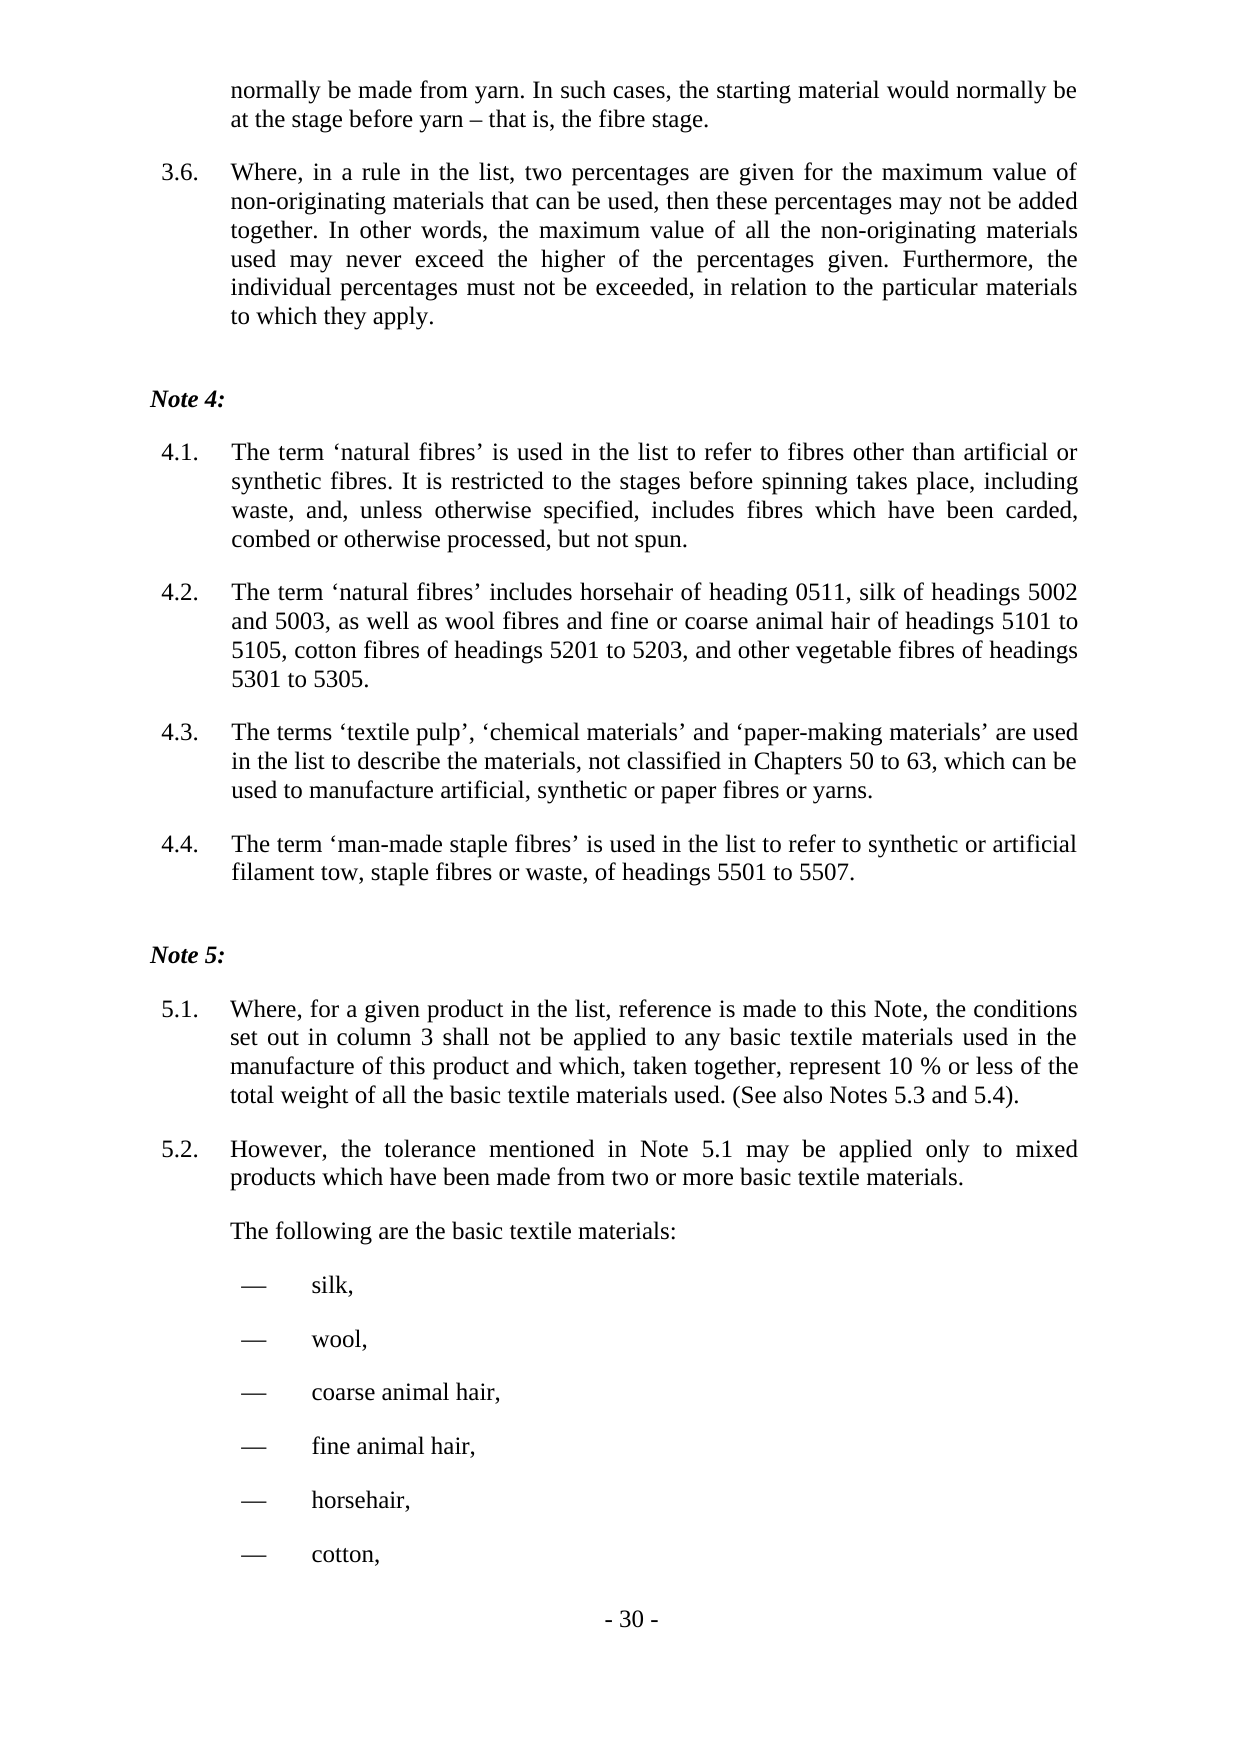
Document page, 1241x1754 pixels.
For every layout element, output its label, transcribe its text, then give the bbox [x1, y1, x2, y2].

table_cell — [230, 1324, 300, 1377]
table_header silk, [300, 1270, 1079, 1324]
table_cell horsehair, [300, 1485, 1079, 1539]
table_header 4.1. [150, 438, 220, 577]
text Note 5: [150, 940, 1090, 969]
table_cell coarse animal hair, [300, 1378, 1079, 1431]
table_cell — [230, 1431, 300, 1485]
table_cell Where, in a rule in the list, two percentages are given for the maximum value of non-originating materials that can be used, then these percentages may not be added together. In other words, the maximum value of all the non-originating materials used may never exceed the higher of the percentages given. Furthermore, the individual percentages must not be exceeded, in relation to the particular materials to which they apply. [219, 158, 1090, 355]
table_cell 3.6. [150, 158, 219, 355]
table_cell wool, [300, 1324, 1079, 1377]
table_cell normally be made from yarn. In such cases, the starting material would normally be at the stage before yarn – that is, the fibre stage. [219, 75, 1090, 157]
table_cell The term ‘natural fibres’ includes horsehair of heading 0511, silk of headings 5002 and 5003, as well as wool fibres and fine or coarse animal hair of headings 5101 to 5105, cotton fibres of headings 5201 to 5203, and other vegetable fibres of headings 5301 to 5305. [220, 578, 1090, 717]
text Note 4: [150, 384, 1090, 412]
table_header Where, for a given product in the list, reference is made to this Note, the conditions set out in column 3 shall not be applied to any basic textile materials used in the manufacture of this product and which, taken together, represent 10 % or less of the total weight of all the basic textile materials used. (See also Notes 5.3 and 5.4). [219, 994, 1090, 1134]
table_cell — [230, 1378, 300, 1431]
table_header 5.1. [150, 994, 218, 1134]
table_cell 4.3. [150, 718, 220, 829]
table_cell — [230, 1485, 300, 1539]
table_cell However, the tolerance mentioned in Note 5.1 may be applied only to mixed products which have been made from two or more basic textile materials. The following are the basic textile materials: [219, 1134, 1090, 1592]
table_header — [230, 1270, 300, 1324]
table_cell 4.4. [150, 829, 220, 911]
table_cell [150, 75, 219, 157]
table_cell The terms ‘textile pulp’, ‘chemical materials’ and ‘paper-making materials’ are used in the list to describe the materials, not classified in Chapters 50 to 63, which can be used to manufacture artificial, synthetic or paper fibres or yarns. [220, 718, 1090, 829]
table_cell fine animal hair, [300, 1431, 1079, 1485]
table_cell The term ‘man-made staple fibres’ is used in the list to refer to synthetic or artificial filament tow, staple fibres or waste, of headings 5501 to 5507. [220, 829, 1090, 911]
table_cell cotton, [300, 1539, 1079, 1592]
table_header The term ‘natural fibres’ is used in the list to refer to fibres other than artificial or synthetic fibres. It is restricted to the stages before spinning takes place, including waste, and, unless otherwise specified, includes fibres which have been carded, combed or otherwise processed, but not spun. [220, 438, 1090, 577]
table_cell 4.2. [150, 578, 220, 717]
table_cell — [230, 1539, 300, 1592]
table_cell 5.2. [150, 1134, 218, 1592]
